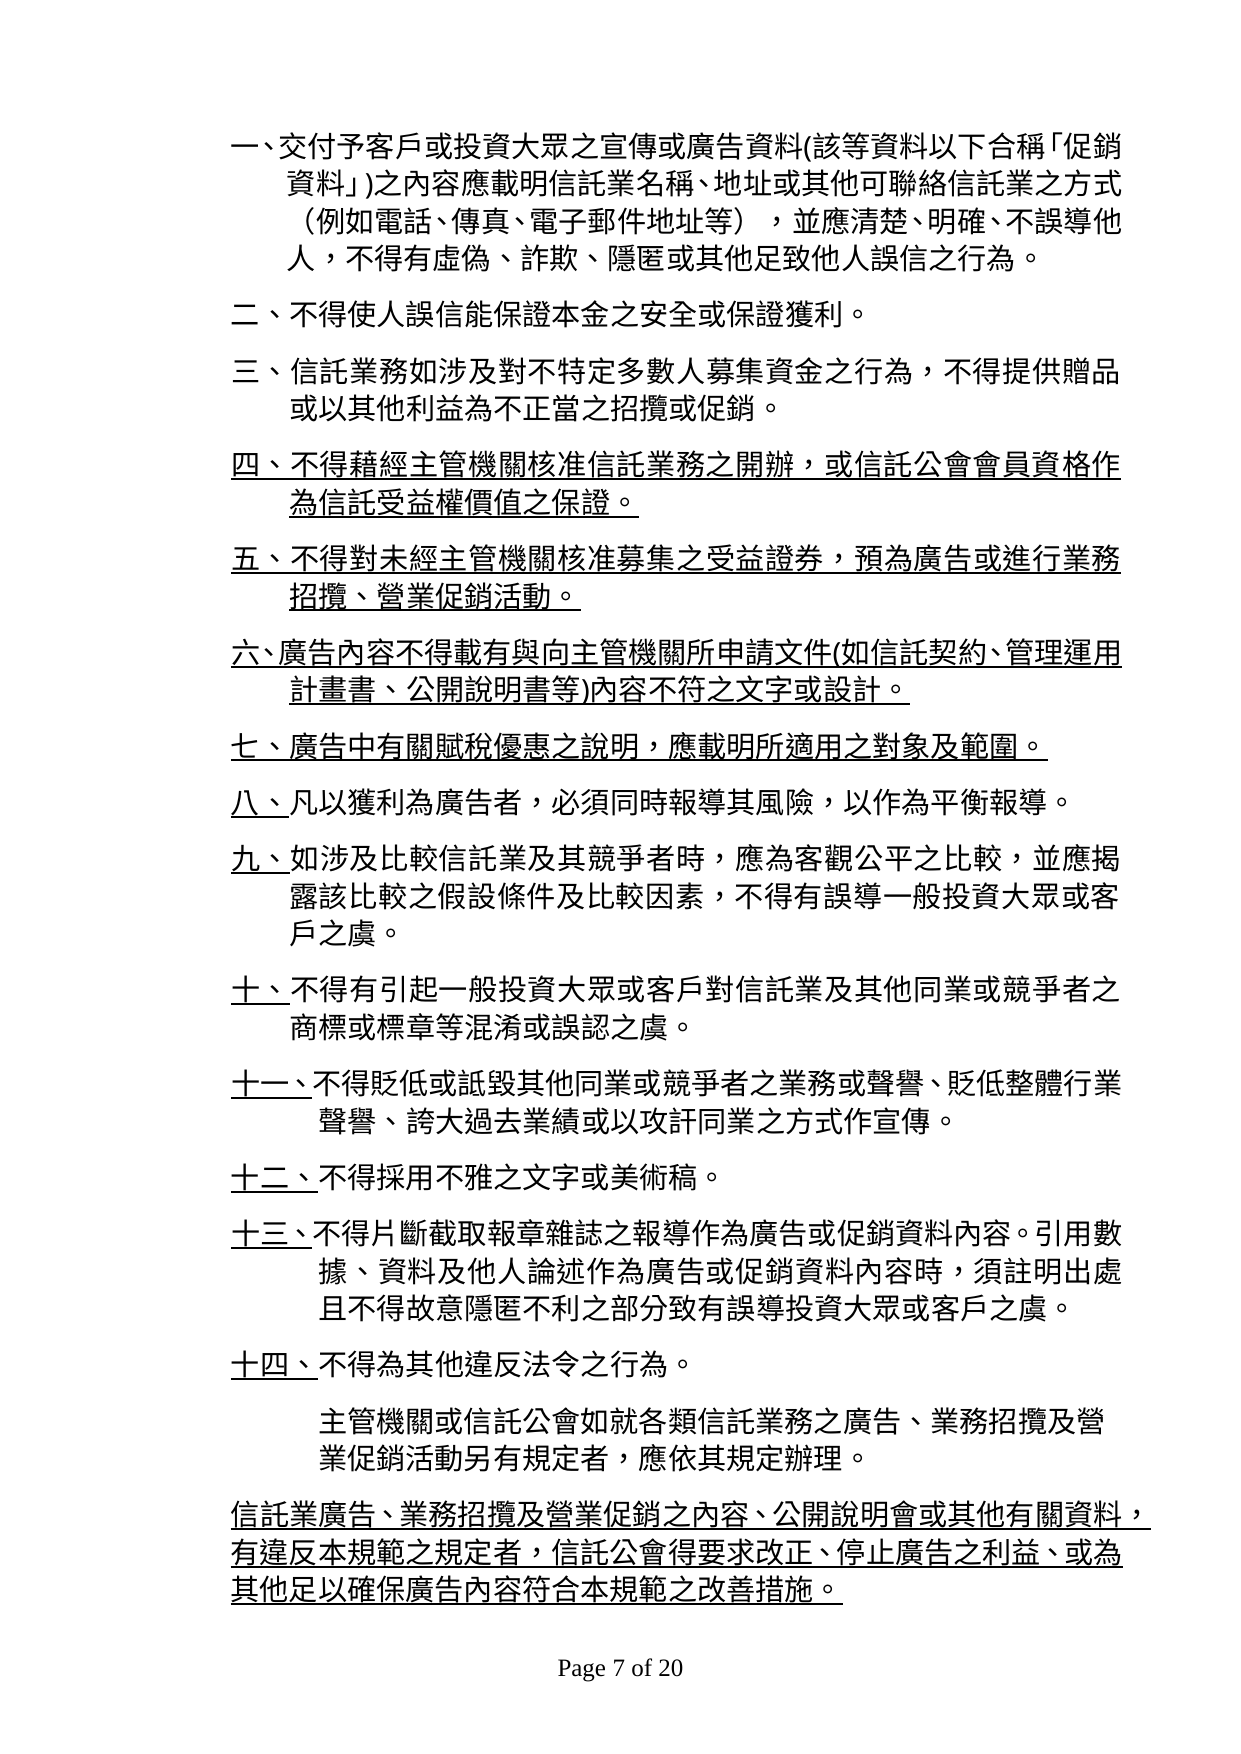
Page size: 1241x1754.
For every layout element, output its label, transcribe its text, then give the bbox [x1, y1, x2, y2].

text 六、廣告內容不得載有與向主管機關所申請文件(如信託契約、管理運用 [231, 633, 1122, 666]
text 主管機關或信託公會如就各類信託業務之廣告、業務招攬及營業促銷活動另有規定者，應依其規定辦理。 [318, 1402, 1122, 1477]
text 七、廣告中有關賦稅優惠之說明，應載明所適用之對象及範圍。 [230, 727, 1122, 764]
text 四、不得藉經主管機關核准信託業務之開辦，或信託公會會員資格作為信託受益權價值之保證。 [231, 446, 1122, 521]
text 一、交付予客戶或投資大眾之宣傳或廣告資料(該等資料以下合稱「促銷資料」)之內容應載明信託業名稱、地址或其他可聯絡信託業之方式（例如電話、傳真、電子郵件地址等），並應清楚、明確、不誤導他人，不得有虛偽、詐欺、隱匿或其他足致他人誤信之行為。 [230, 127, 1122, 277]
text 信託業廣告、業務招攬及營業促銷之內容、公開說明會或其他有關資料，有違反本規範之規定者，信託公會得要求改正、停止廣告之利益、或為其他足以確保廣告內容符合本規範之改善措施。 [230, 1529, 1122, 1566]
text 八、凡以獲利為廣告者，必須同時報導其風險，以作為平衡報導。 [230, 783, 1122, 821]
text 信託業廣告、業務招攬及營業促銷之內容、公開說明會或其他有關資料，有違反本規範之規定者，信託公會得要求改正、停止廣告之利益、或為其他足以確保廣告內容符合本規範之改善措施。 [230, 1567, 1122, 1608]
text 九、如涉及比較信託業及其競爭者時，應為客觀公平之比較，並應揭露該比較之假設條件及比較因素，不得有誤導一般投資大眾或客戶之虞。 [231, 839, 1122, 952]
text 信託業廣告、業務招攬及營業促銷之內容、公開說明會或其他有關資料，有違反本規範之規定者，信託公會得要求改正、停止廣告之利益、或為其他足以確保廣告內容符合本規範之改善措施。 [230, 1496, 1122, 1528]
text 十、不得有引起一般投資大眾或客戶對信託業及其他同業或競爭者之商標或標章等混淆或誤認之虞。 [231, 971, 1122, 1046]
text 十二、不得採用不雅之文字或美術稿。 [230, 1158, 1122, 1196]
text 十一、不得貶低或詆毀其他同業或競爭者之業務或聲譽、貶低整體行業聲譽、誇大過去業績或以攻訐同業之方式作宣傳。 [231, 1064, 1122, 1139]
text 二、不得使人誤信能保證本金之安全或保證獲利。 [230, 296, 1122, 333]
text 十四、不得為其他違反法令之行為。 [230, 1346, 1122, 1383]
text 計畫書、公開說明書等)內容不符之文字或設計。 [231, 668, 1122, 708]
text 三、信託業務如涉及對不特定多數人募集資金之行為，不得提供贈品或以其他利益為不正當之招攬或促銷。 [231, 352, 1122, 427]
text 五、不得對未經主管機關核准募集之受益證券，預為廣告或進行業務招攬、營業促銷活動。 [231, 539, 1122, 614]
text 十三、不得片斷截取報章雜誌之報導作為廣告或促銷資料內容。引用數據、資料及他人論述作為廣告或促銷資料內容時，須註明出處且不得故意隱匿不利之部分致有誤導投資大眾或客戶之虞。 [231, 1214, 1122, 1327]
